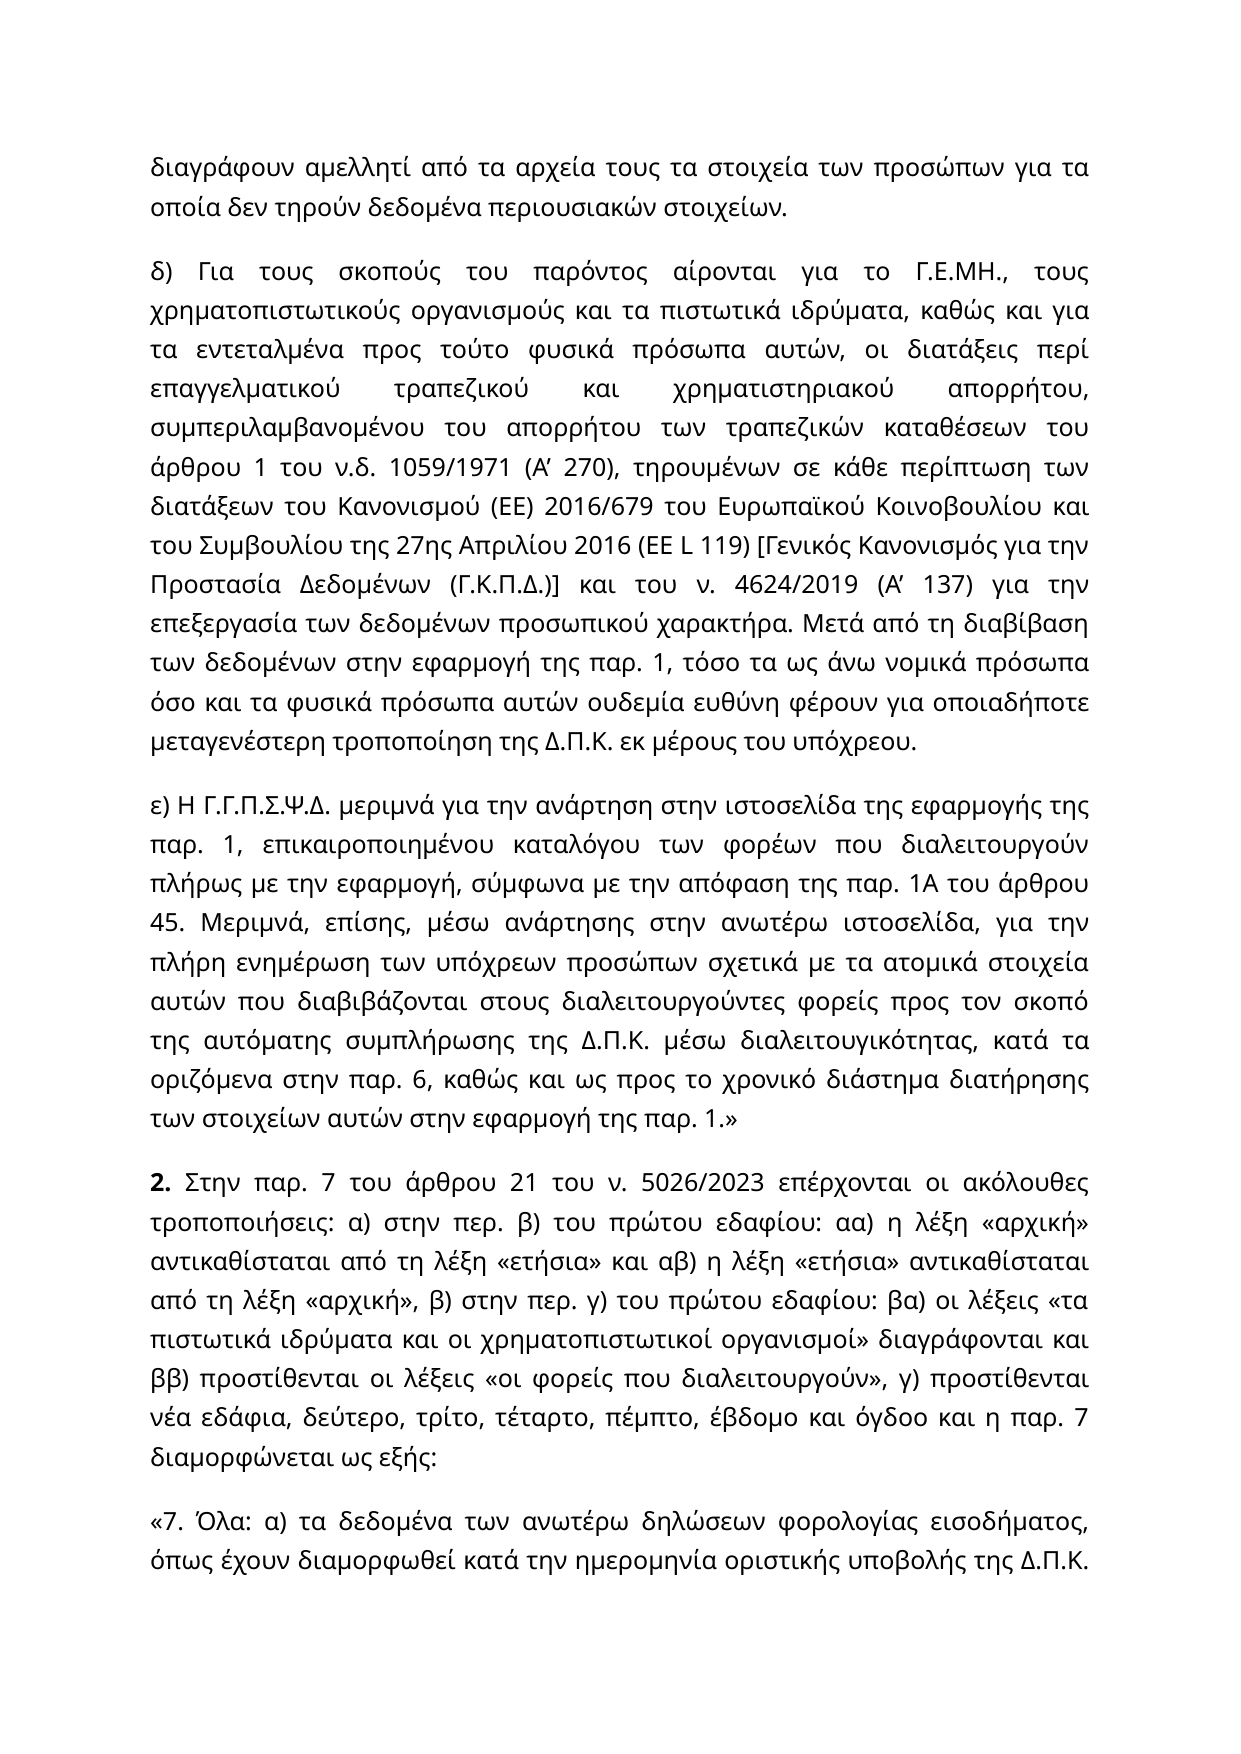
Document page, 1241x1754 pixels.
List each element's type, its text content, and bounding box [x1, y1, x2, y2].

text ε) Η Γ.Γ.Π.Σ.Ψ.Δ. μεριμνά για την ανάρτηση στην ιστοσελίδα της εφαρμογής της παρ. 1, επικαιροποιημένου καταλόγου των φορέων που διαλειτουργούν πλήρως με την εφαρμογή, σύμφωνα με την απόφαση της παρ. 1A του άρθρου 45. Μεριμνά, επίσης, μέσω ανάρτησης στην ανωτέρω ιστοσελίδα, για την πλήρη ενημέρωση των υπόχρεων προσώπων σχετικά με τα ατομικά στοιχεία αυτών που διαβιβάζονται στους διαλειτουργούντες φορείς προς τον σκοπό της αυτόματης συμπλήρωσης της Δ.Π.Κ. μέσω διαλειτουγικότητας, κατά τα οριζόμενα στην παρ. 6, καθώς και ως προς το χρονικό διάστημα διατήρησης των στοιχείων αυτών στην εφαρμογή της παρ. 1.» [150, 787, 1090, 1135]
text 2. Στην παρ. 7 του άρθρου 21 του ν. 5026/2023 επέρχονται οι ακόλουθες τροποποιήσεις: α) στην περ. β) του πρώτου εδαφίου: αα) η λέξη «αρχική» αντικαθίσταται από τη λέξη «ετήσια» και αβ) η λέξη «ετήσια» αντικαθίσταται από τη λέξη «αρχική», β) στην περ. γ) του πρώτου εδαφίου: βα) οι λέξεις «τα πιστωτικά ιδρύματα και οι χρηματοπιστωτικοί οργανισμοί» διαγράφονται και ββ) προστίθενται οι λέξεις «οι φορείς που διαλειτουργούν», γ) προστίθενται νέα εδάφια, δεύτερο, τρίτο, τέταρτο, πέμπτο, έβδομο και όγδοο και η παρ. 7 διαμορφώνεται ως εξής: [150, 1165, 1090, 1473]
text «7. Όλα: α) τα δεδομένα των ανωτέρω δηλώσεων φορολογίας εισοδήματος, όπως έχουν διαμορφωθεί κατά την ημερομηνία οριστικής υποβολής της Δ.Π.Κ. [150, 1503, 1090, 1577]
text διαγράφουν αμελλητί από τα αρχεία τους τα στοιχεία των προσώπων για τα οποία δεν τηρούν δεδομένα περιουσιακών στοιχείων. [150, 150, 1090, 223]
text δ) Για τους σκοπούς του παρόντος αίρονται για το Γ.Ε.ΜΗ., τους χρηματοπιστωτικούς οργανισμούς και τα πιστωτικά ιδρύματα, καθώς και για τα εντεταλμένα προς τούτο φυσικά πρόσωπα αυτών, οι διατάξεις περί επαγγελματικού τραπεζικού και χρηματιστηριακού απορρήτου, συμπεριλαμβανομένου του απορρήτου των τραπεζικών καταθέσεων του άρθρου 1 του ν.δ. 1059/1971 (Α’ 270), τηρουμένων σε κάθε περίπτωση των διατάξεων του Κανονισμού (ΕΕ) 2016/679 του Ευρωπαϊκού Κοινοβουλίου και του Συμβουλίου της 27ης Απριλίου 2016 (ΕΕ L 119) [Γενικός Κανονισμός για την Προστασία Δεδομένων (Γ.Κ.Π.Δ.)] και του ν. 4624/2019 (Α’ 137) για την επεξεργασία των δεδομένων προσωπικού χαρακτήρα. Μετά από τη διαβίβαση των δεδομένων στην εφαρμογή της παρ. 1, τόσο τα ως άνω νομικά πρόσωπα όσο και τα φυσικά πρόσωπα αυτών ουδεμία ευθύνη φέρουν για οποιαδήποτε μεταγενέστερη τροποποίηση της Δ.Π.Κ. εκ μέρους του υπόχρεου. [150, 253, 1090, 757]
